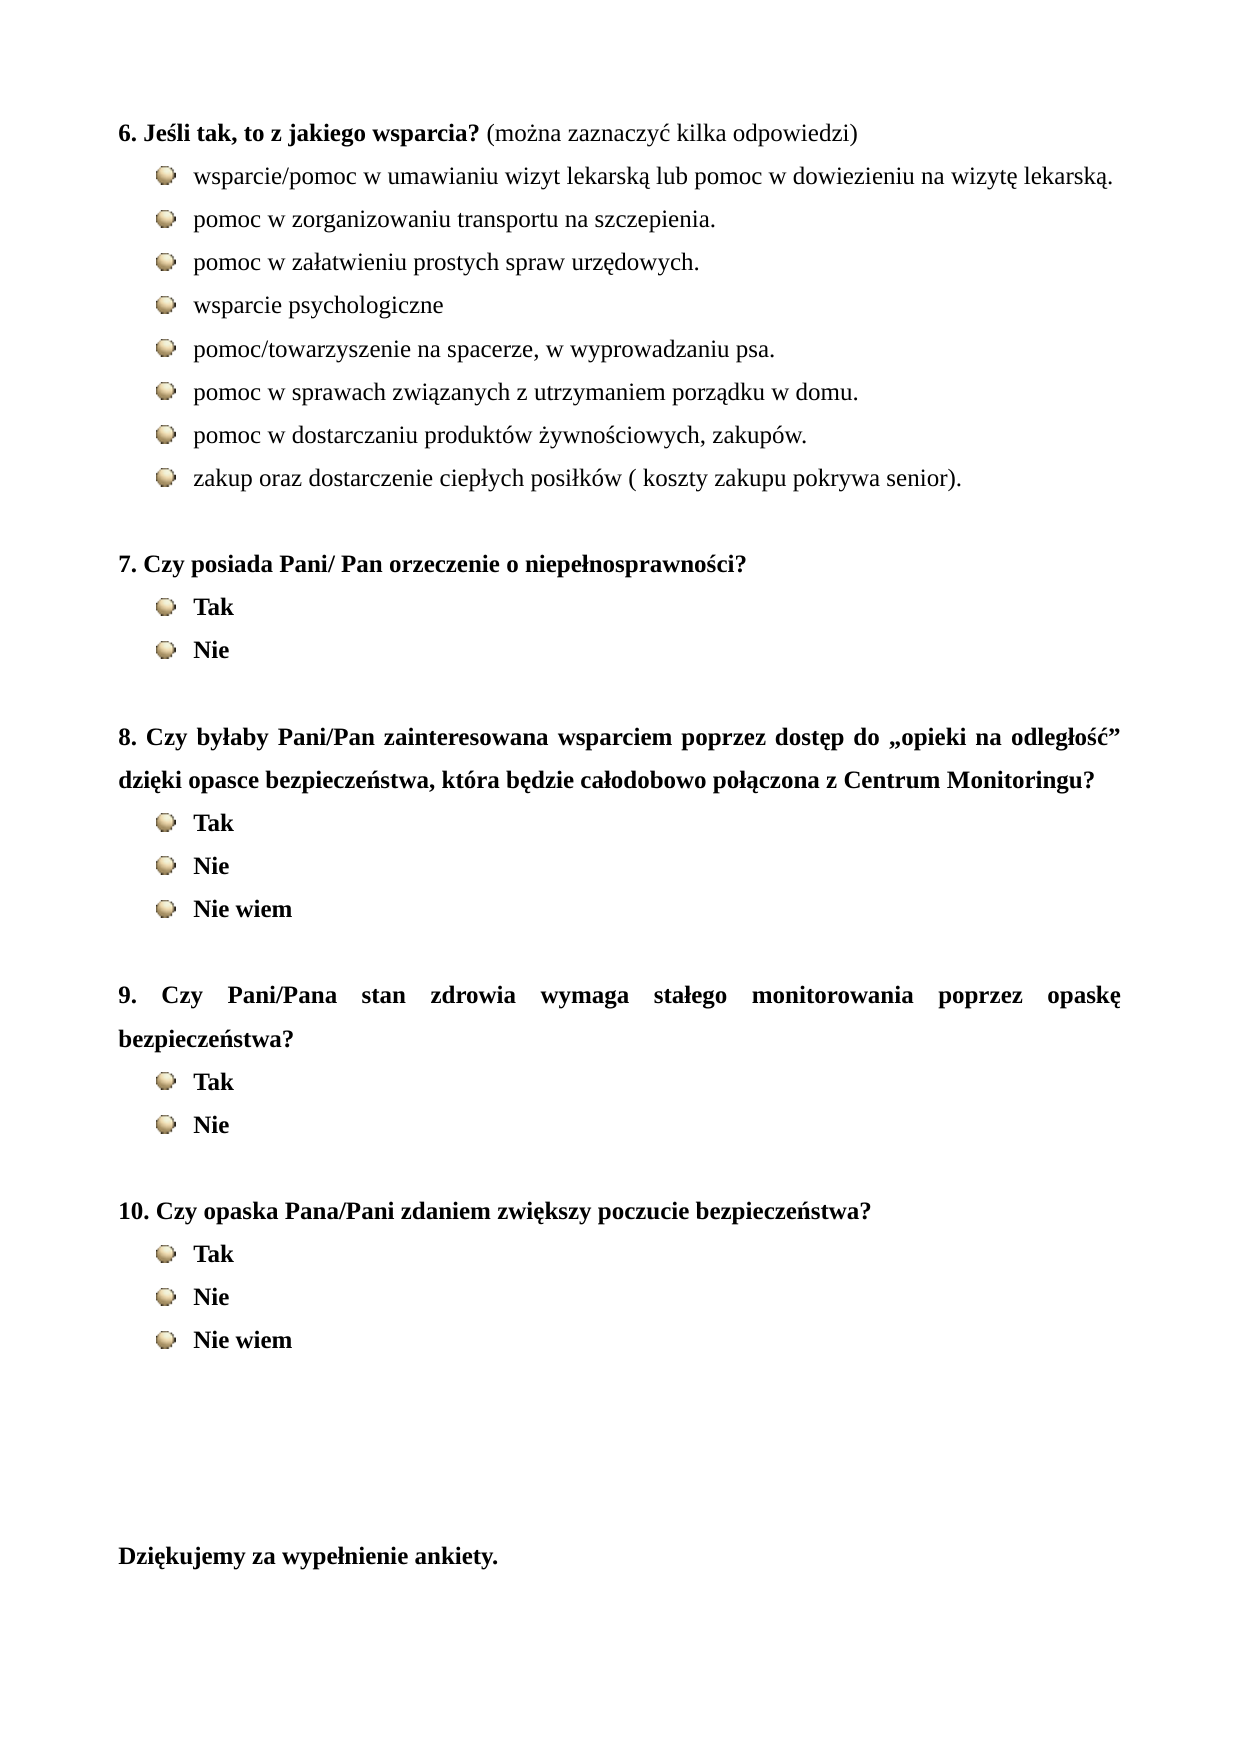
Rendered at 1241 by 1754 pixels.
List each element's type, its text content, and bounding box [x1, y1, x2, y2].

picture [156, 339, 176, 357]
list wsparcie psychologiczne [156, 291, 1122, 319]
picture [156, 1245, 176, 1263]
list Nie [156, 1110, 1122, 1139]
picture [156, 166, 176, 185]
picture [156, 425, 176, 444]
picture [156, 296, 176, 314]
list wsparcie/pomoc w umawianiu wizyt lekarską lub pomoc w dowiezieniu na wizytę lekarską. [156, 161, 1122, 190]
list pomoc w dostarczaniu produktów żywnościowych, zakupów. [156, 420, 1122, 449]
picture [156, 900, 176, 918]
list Tak [156, 808, 1122, 837]
picture [156, 210, 176, 228]
list Nie [156, 1282, 1122, 1311]
picture [156, 468, 176, 487]
picture [156, 1115, 176, 1134]
picture [156, 598, 176, 616]
list Nie wiem [156, 894, 1122, 923]
text 6. Jeśli tak, to z jakiego wsparcia? (można zaznaczyć kilka odpowiedzi) [118, 118, 1122, 147]
list pomoc/towarzyszenie na spacerze, w wyprowadzaniu psa. [156, 334, 1122, 362]
list Tak [156, 1067, 1122, 1096]
list Tak [156, 1239, 1122, 1268]
picture [156, 856, 176, 875]
picture [156, 641, 176, 659]
list pomoc w sprawach związanych z utrzymaniem porządku w domu. [156, 377, 1122, 406]
picture [156, 1288, 176, 1306]
picture [156, 813, 176, 832]
picture [156, 253, 176, 271]
list pomoc w załatwieniu prostych spraw urzędowych. [156, 247, 1122, 276]
list zakup oraz dostarczenie ciepłych posiłków ( koszty zakupu pokrywa senior). [156, 463, 1122, 492]
text 10. Czy opaska Pana/Pani zdaniem zwiększy poczucie bezpieczeństwa? [118, 1196, 1122, 1225]
text Dziękujemy za wypełnienie ankiety. [118, 1541, 1122, 1570]
picture [156, 1331, 176, 1349]
picture [156, 1072, 176, 1090]
list pomoc w zorganizowaniu transportu na szczepienia. [156, 204, 1122, 233]
list Nie [156, 851, 1122, 880]
picture [156, 382, 176, 400]
list Nie [156, 636, 1122, 664]
text 7. Czy posiada Pani/ Pan orzeczenie o niepełnosprawności? [118, 549, 1122, 578]
text 9. Czy Pani/Pana stan zdrowia wymaga stałego monitorowania poprzez opaskę bezpieczeństwa? [118, 981, 1122, 1052]
list Nie wiem [156, 1326, 1122, 1354]
list Tak [156, 592, 1122, 621]
text 8. Czy byłaby Pani/Pan zainteresowana wsparciem poprzez dostęp do „opieki na odległość” dzięki opasce bezpieczeństwa, która będzie całodobowo połączona z Centrum Monitoringu? [118, 722, 1122, 794]
